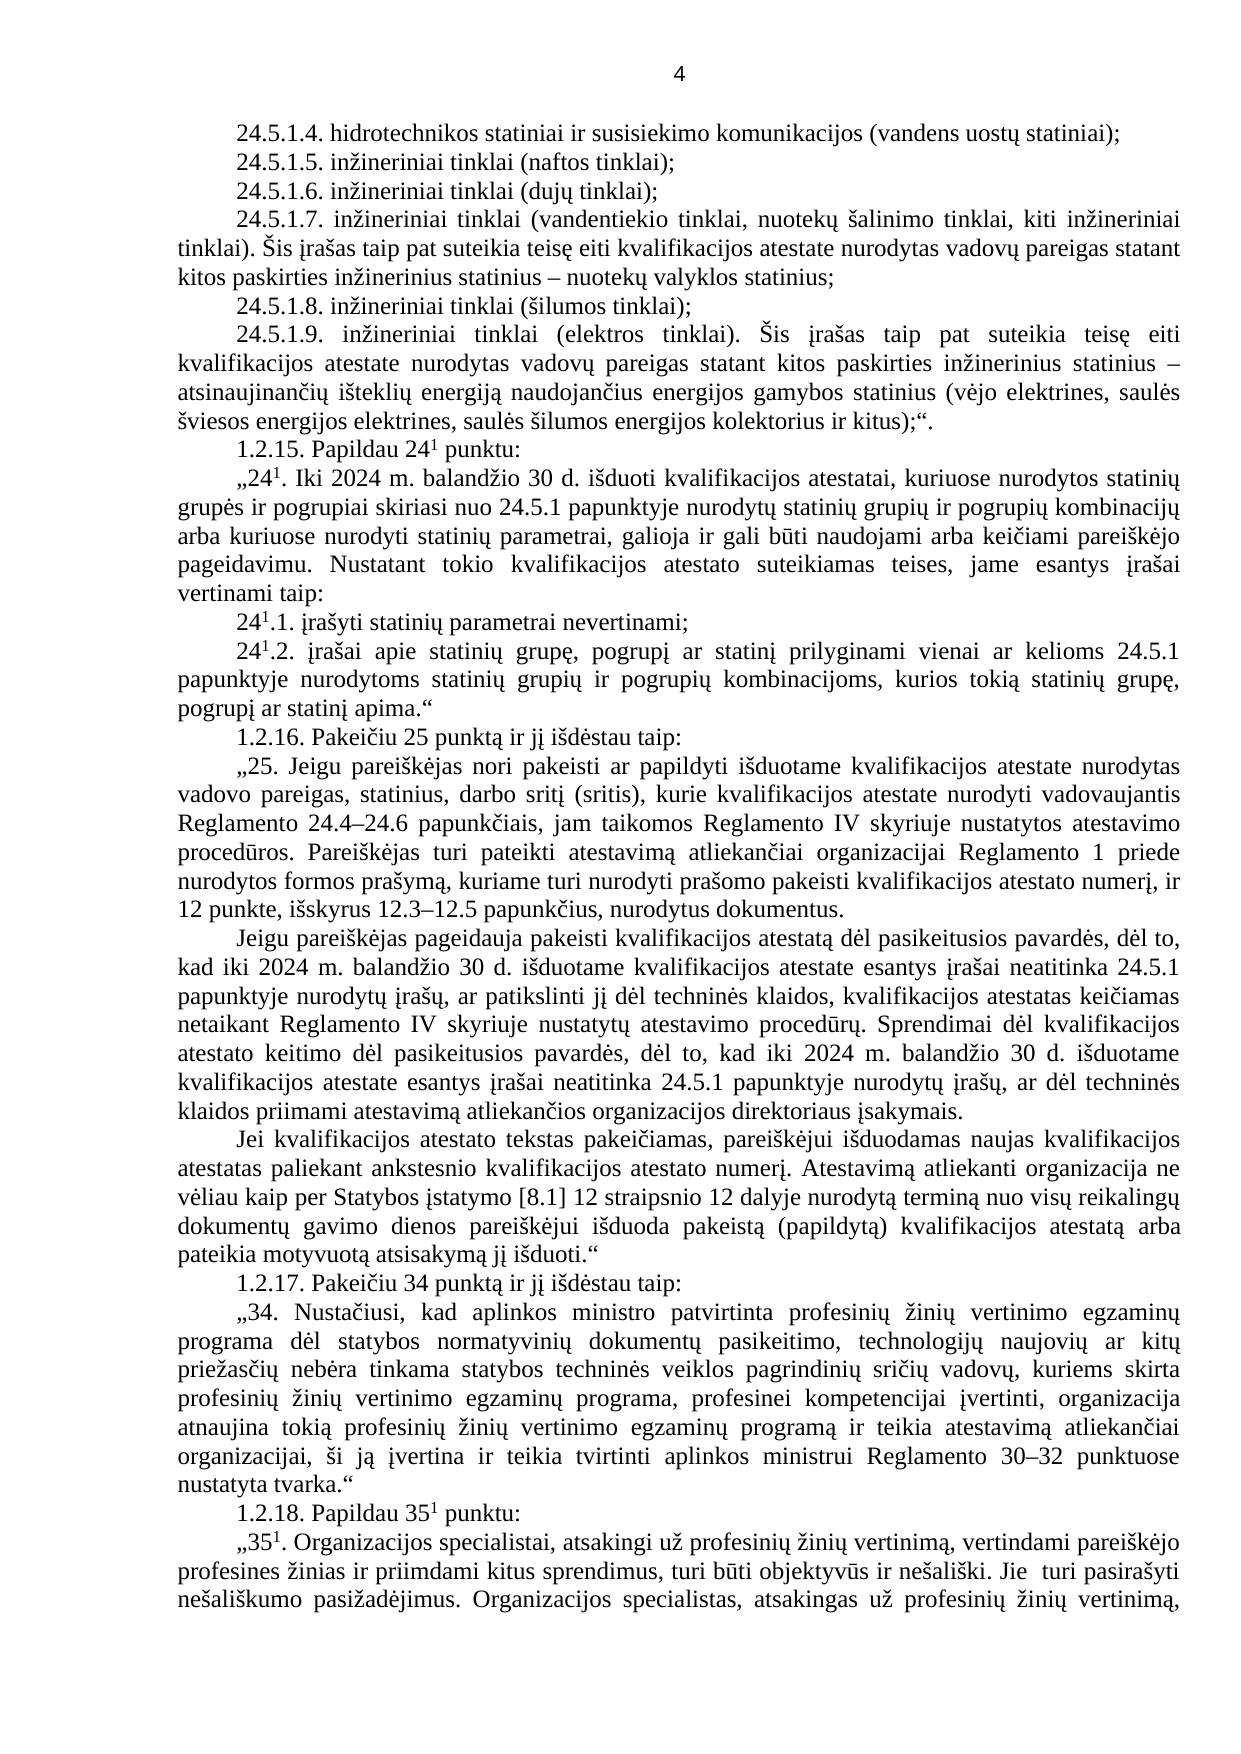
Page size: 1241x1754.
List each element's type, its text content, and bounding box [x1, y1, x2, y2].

text 24.5.1.4. hidrotechnikos statiniai ir susisiekimo komunikacijos (vandens uostų statiniai); [177, 118, 1181, 147]
text 1.2.15. Papildau 241 punktu: [177, 434, 1181, 463]
text 241.2. įrašai apie statinių grupę, pogrupį ar statinį prilyginami vienai ar kelioms 24.5.1 papunktyje nurodytoms statinių grupių ir pogrupių kombinacijoms, kurios tokią statinių grupę, pogrupį ar statinį apima.“ [177, 636, 1181, 722]
text 241.1. įrašyti statinių parametrai nevertinami; [177, 607, 1181, 636]
text 24.5.1.7. inžineriniai tinklai (vandentiekio tinklai, nuotekų šalinimo tinklai, kiti inžineriniai tinklai). Šis įrašas taip pat suteikia teisę eiti kvalifikacijos atestate nurodytas vadovų pareigas statant kitos paskirties inžinerinius statinius – nuotekų valyklos statinius; [177, 204, 1181, 291]
text Jeigu pareiškėjas pageidauja pakeisti kvalifikacijos atestatą dėl pasikeitusios pavardės, dėl to, kad iki 2024 m. balandžio 30 d. išduotame kvalifikacijos atestate esantys įrašai neatitinka 24.5.1 papunktyje nurodytų įrašų, ar patikslinti jį dėl techninės klaidos, kvalifikacijos atestatas keičiamas netaikant Reglamento IV skyriuje nustatytų atestavimo procedūrų. Sprendimai dėl kvalifikacijos atestato keitimo dėl pasikeitusios pavardės, dėl to, kad iki 2024 m. balandžio 30 d. išduotame kvalifikacijos atestate esantys įrašai neatitinka 24.5.1 papunktyje nurodytų įrašų, ar dėl techninės klaidos priimami atestavimą atliekančios organizacijos direktoriaus įsakymais. [177, 923, 1181, 1124]
text 24.5.1.8. inžineriniai tinklai (šilumos tinklai); [177, 291, 1181, 319]
text 1.2.18. Papildau 351 punktu: [177, 1498, 1181, 1527]
text „351. Organizacijos specialistai, atsakingi už profesinių žinių vertinimą, vertindami pareiškėjo profesines žinias ir priimdami kitus sprendimus, turi būti objektyvūs ir nešališki. Jie turi pasirašyti nešališkumo pasižadėjimus. Organizacijos specialistas, atsakingas už profesinių žinių vertinimą, [177, 1527, 1181, 1613]
text 1.2.16. Pakeičiu 25 punktą ir jį išdėstau taip: [177, 722, 1181, 751]
text 1.2.17. Pakeičiu 34 punktą ir jį išdėstau taip: [177, 1268, 1181, 1297]
text „34. Nustačiusi, kad aplinkos ministro patvirtinta profesinių žinių vertinimo egzaminų programa dėl statybos normatyvinių dokumentų pasikeitimo, technologijų naujovių ar kitų priežasčių nebėra tinkama statybos techninės veiklos pagrindinių sričių vadovų, kuriems skirta profesinių žinių vertinimo egzaminų programa, profesinei kompetencijai įvertinti, organizacija atnaujina tokią profesinių žinių vertinimo egzaminų programą ir teikia atestavimą atliekančiai organizacijai, ši ją įvertina ir teikia tvirtinti aplinkos ministrui Reglamento 30–32 punktuose nustatyta tvarka.“ [177, 1297, 1181, 1498]
text „241. Iki 2024 m. balandžio 30 d. išduoti kvalifikacijos atestatai, kuriuose nurodytos statinių grupės ir pogrupiai skiriasi nuo 24.5.1 papunktyje nurodytų statinių grupių ir pogrupių kombinacijų arba kuriuose nurodyti statinių parametrai, galioja ir gali būti naudojami arba keičiami pareiškėjo pageidavimu. Nustatant tokio kvalifikacijos atestato suteikiamas teises, jame esantys įrašai vertinami taip: [177, 463, 1181, 607]
text „25. Jeigu pareiškėjas nori pakeisti ar papildyti išduotame kvalifikacijos atestate nurodytas vadovo pareigas, statinius, darbo sritį (sritis), kurie kvalifikacijos atestate nurodyti vadovaujantis Reglamento 24.4–24.6 papunkčiais, jam taikomos Reglamento IV skyriuje nustatytos atestavimo procedūros. Pareiškėjas turi pateikti atestavimą atliekančiai organizacijai Reglamento 1 priede nurodytos formos prašymą, kuriame turi nurodyti prašomo pakeisti kvalifikacijos atestato numerį, ir 12 punkte, išskyrus 12.3–12.5 papunkčius, nurodytus dokumentus. [177, 751, 1181, 923]
text 24.5.1.6. inžineriniai tinklai (dujų tinklai); [177, 176, 1181, 204]
text Jei kvalifikacijos atestato tekstas pakeičiamas, pareiškėjui išduodamas naujas kvalifikacijos atestatas paliekant ankstesnio kvalifikacijos atestato numerį. Atestavimą atliekanti organizacija ne vėliau kaip per Statybos įstatymo [8.1] 12 straipsnio 12 dalyje nurodytą terminą nuo visų reikalingų dokumentų gavimo dienos pareiškėjui išduoda pakeistą (papildytą) kvalifikacijos atestatą arba pateikia motyvuotą atsisakymą jį išduoti.“ [177, 1124, 1181, 1268]
text 24.5.1.5. inžineriniai tinklai (naftos tinklai); [177, 147, 1181, 176]
text 24.5.1.9. inžineriniai tinklai (elektros tinklai). Šis įrašas taip pat suteikia teisę eiti kvalifikacijos atestate nurodytas vadovų pareigas statant kitos paskirties inžinerinius statinius – atsinaujinančių išteklių energiją naudojančius energijos gamybos statinius (vėjo elektrines, saulės šviesos energijos elektrines, saulės šilumos energijos kolektorius ir kitus);“. [177, 319, 1181, 434]
